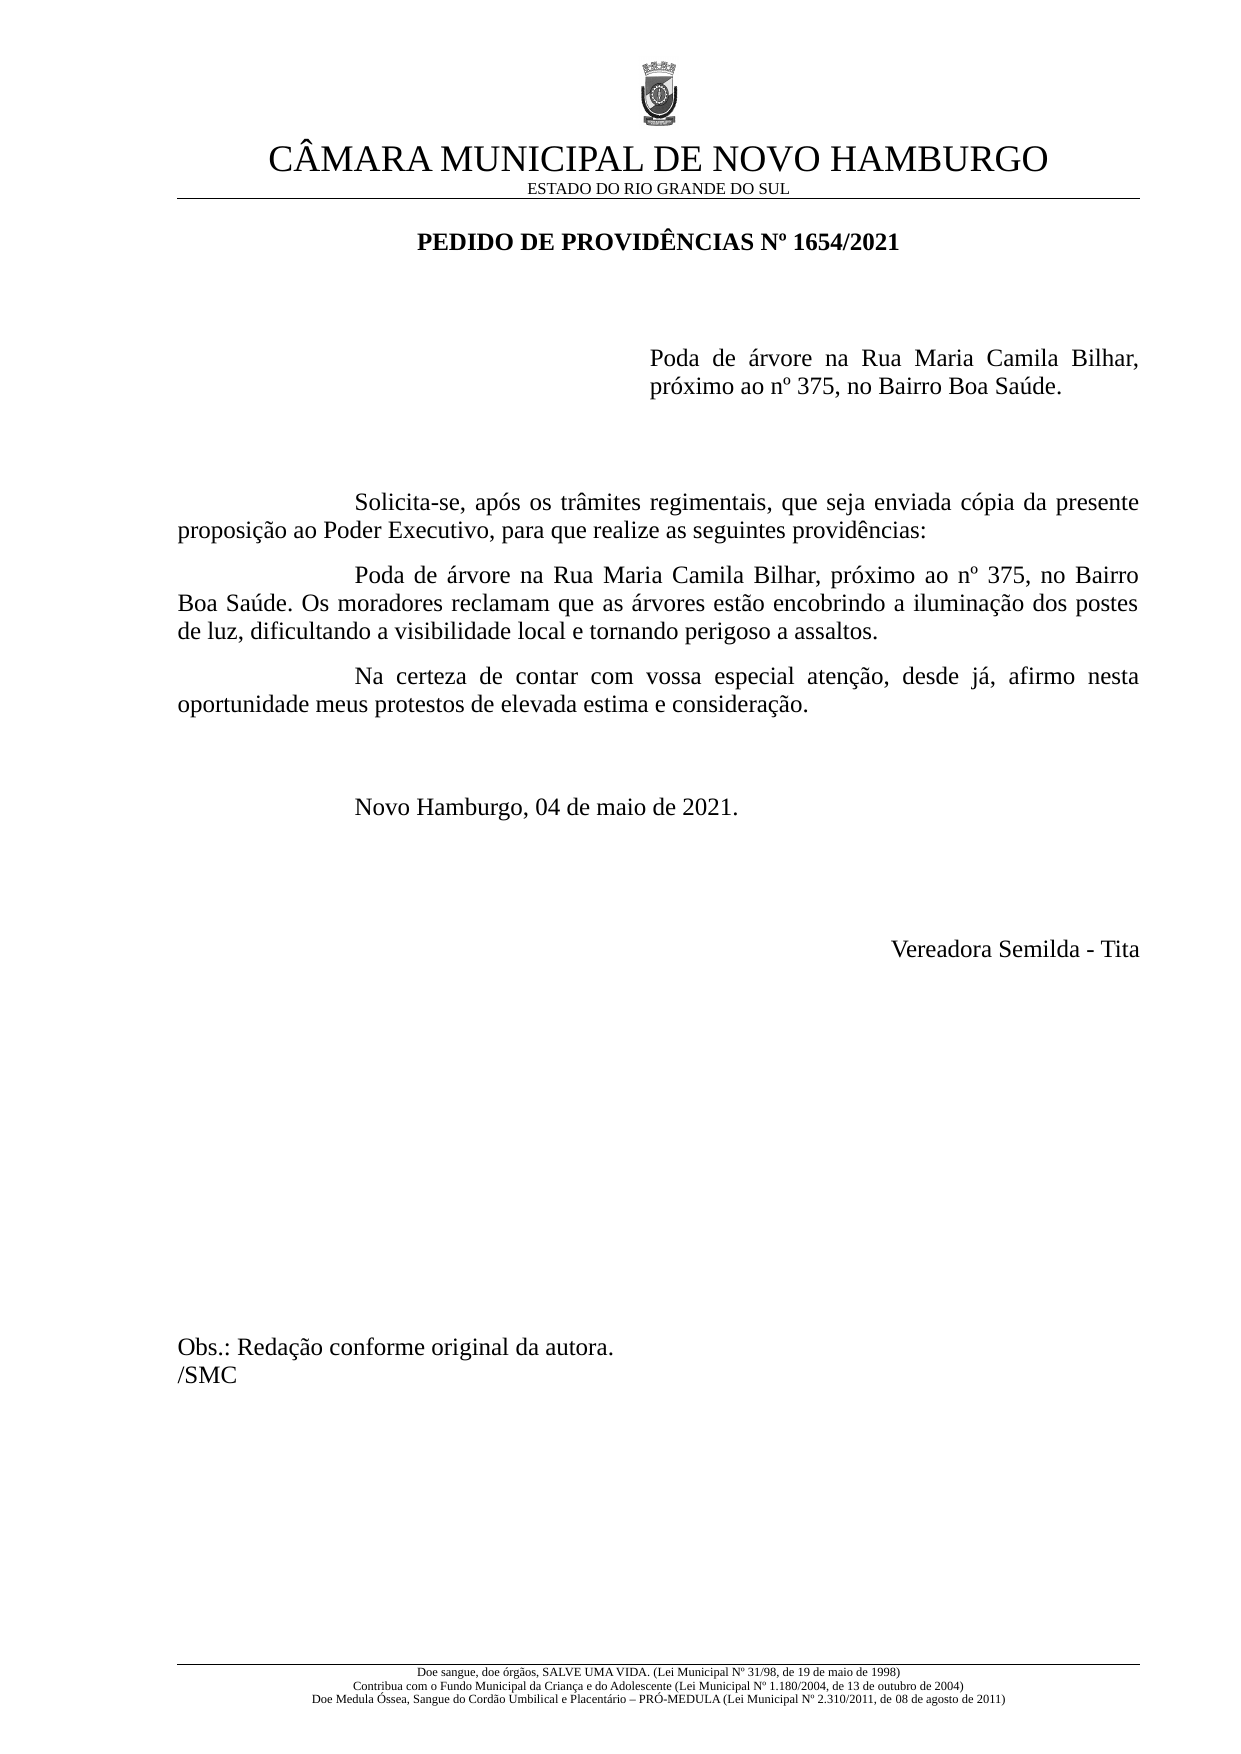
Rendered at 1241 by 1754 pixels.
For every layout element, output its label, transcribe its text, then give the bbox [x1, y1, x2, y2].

text Poda de árvore na Rua Maria Camila Bilhar, próximo ao nº 375, no Bairro Boa Saúde. [649, 344, 1140, 400]
text Obs.: Redação conforme original da autora. [177, 1333, 1140, 1361]
text Solicita-se, após os trâmites regimentais, que seja enviada cópia da presente proposição ao Poder Executivo, para que realize as seguintes providências: [177, 488, 1140, 544]
text Na certeza de contar com vossa especial atenção, desde já, afirmo nesta oportunidade meus protestos de elevada estima e consideração. [177, 662, 1140, 718]
text PEDIDO DE PROVIDÊNCIAS Nº 1654/2021 [177, 228, 1140, 256]
text Novo Hamburgo, 04 de maio de 2021. [177, 793, 1140, 821]
text Vereadora Semilda - Tita [177, 935, 1140, 962]
text Poda de árvore na Rua Maria Camila Bilhar, próximo ao nº 375, no Bairro Boa Saúde. Os moradores reclamam que as árvores estão encobrindo a iluminação dos postes de luz, dificultando a visibilidade local e tornando perigoso a assaltos. [177, 562, 1140, 645]
text /SMC [177, 1361, 1140, 1388]
